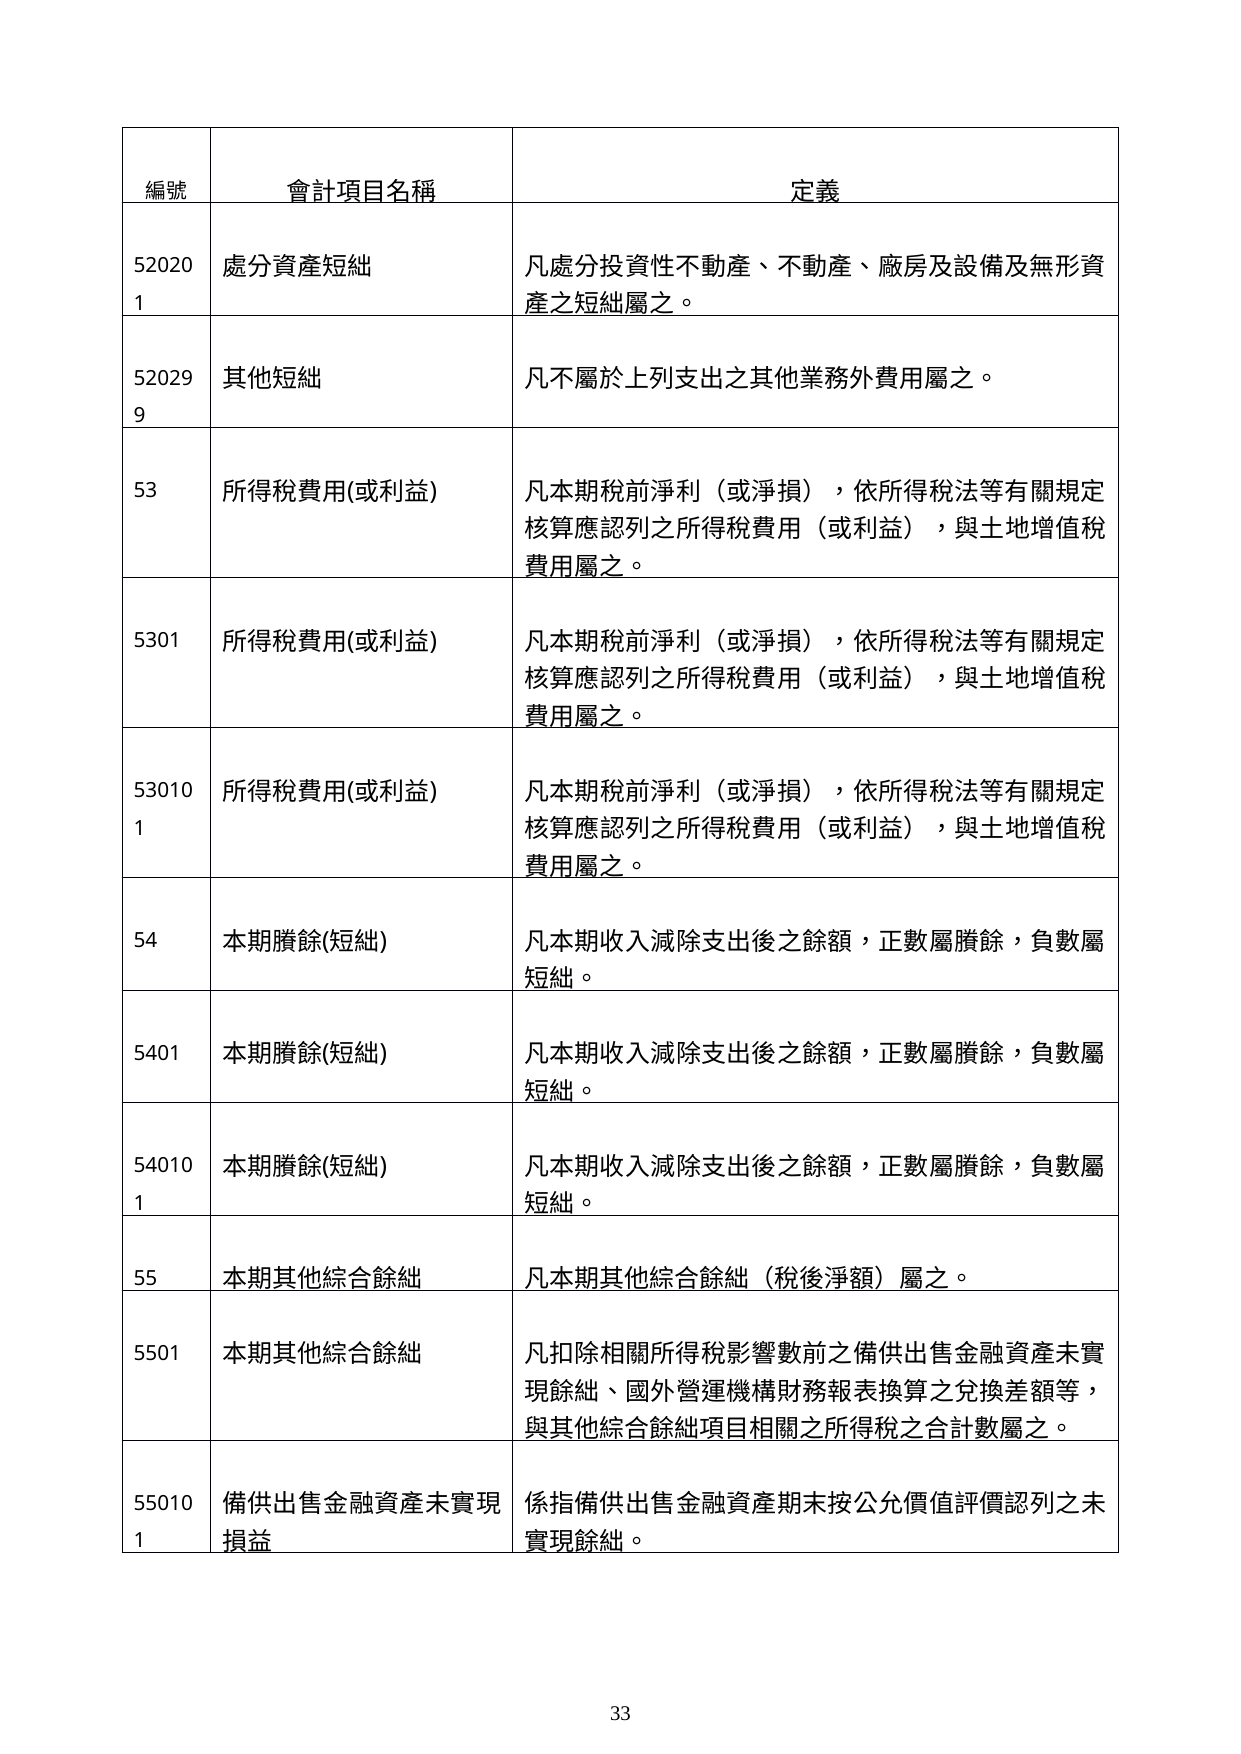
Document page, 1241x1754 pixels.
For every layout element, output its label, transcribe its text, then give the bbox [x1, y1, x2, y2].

table_cell 處分資產短絀 [211, 203, 512, 314]
table_cell 5401 [123, 991, 210, 1102]
table_cell 本期其他綜合餘絀 [211, 1291, 512, 1439]
table_cell 凡本期稅前淨利（或淨損），依所得稅法等有關規定核算應認列之所得稅費用（或利益），與土地增值稅費用屬之。 [513, 728, 1118, 877]
table_cell 53 [123, 428, 210, 577]
table_cell 凡本期稅前淨利（或淨損），依所得稅法等有關規定核算應認列之所得稅費用（或利益），與土地增值稅費用屬之。 [513, 428, 1118, 577]
table_cell 凡扣除相關所得稅影響數前之備供出售金融資產未實現餘絀、國外營運機構財務報表換算之兌換差額等，與其他綜合餘絀項目相關之所得稅之合計數屬之。 [513, 1291, 1118, 1439]
table_cell 55 [123, 1216, 210, 1289]
table_cell 凡本期收入減除支出後之餘額，正數屬賸餘，負數屬短絀。 [513, 878, 1118, 989]
table_cell 530101 [123, 728, 210, 877]
table_cell 備供出售金融資產未實現損益 [211, 1441, 512, 1552]
table_cell 本期其他綜合餘絀 [211, 1216, 512, 1289]
table_cell 所得稅費用(或利益) [211, 578, 512, 727]
table_cell 係指備供出售金融資產期末按公允價值評價認列之未實現餘絀。 [513, 1441, 1118, 1552]
table_header 定義 [513, 128, 1118, 202]
table_cell 凡本期稅前淨利（或淨損），依所得稅法等有關規定核算應認列之所得稅費用（或利益），與土地增值稅費用屬之。 [513, 578, 1118, 727]
table_cell 540101 [123, 1103, 210, 1214]
table_cell 凡本期收入減除支出後之餘額，正數屬賸餘，負數屬短絀。 [513, 991, 1118, 1102]
table_cell 5501 [123, 1291, 210, 1439]
table_cell 本期賸餘(短絀) [211, 878, 512, 989]
table_cell 凡處分投資性不動產、不動產、廠房及設備及無形資產之短絀屬之。 [513, 203, 1118, 314]
table_cell 凡本期收入減除支出後之餘額，正數屬賸餘，負數屬短絀。 [513, 1103, 1118, 1214]
table_cell 520299 [123, 316, 210, 427]
table_cell 本期賸餘(短絀) [211, 1103, 512, 1214]
table_cell 其他短絀 [211, 316, 512, 427]
table_cell 5301 [123, 578, 210, 727]
table_header 會計項目名稱 [211, 128, 512, 202]
table_cell 520201 [123, 203, 210, 314]
table_cell 凡本期其他綜合餘絀（稅後淨額）屬之。 [513, 1216, 1118, 1289]
table_cell 凡不屬於上列支出之其他業務外費用屬之。 [513, 316, 1118, 427]
table_cell 所得稅費用(或利益) [211, 728, 512, 877]
table_cell 54 [123, 878, 210, 989]
table_cell 本期賸餘(短絀) [211, 991, 512, 1102]
table_header 編號 [123, 128, 210, 202]
table_cell 550101 [123, 1441, 210, 1552]
table_cell 所得稅費用(或利益) [211, 428, 512, 577]
